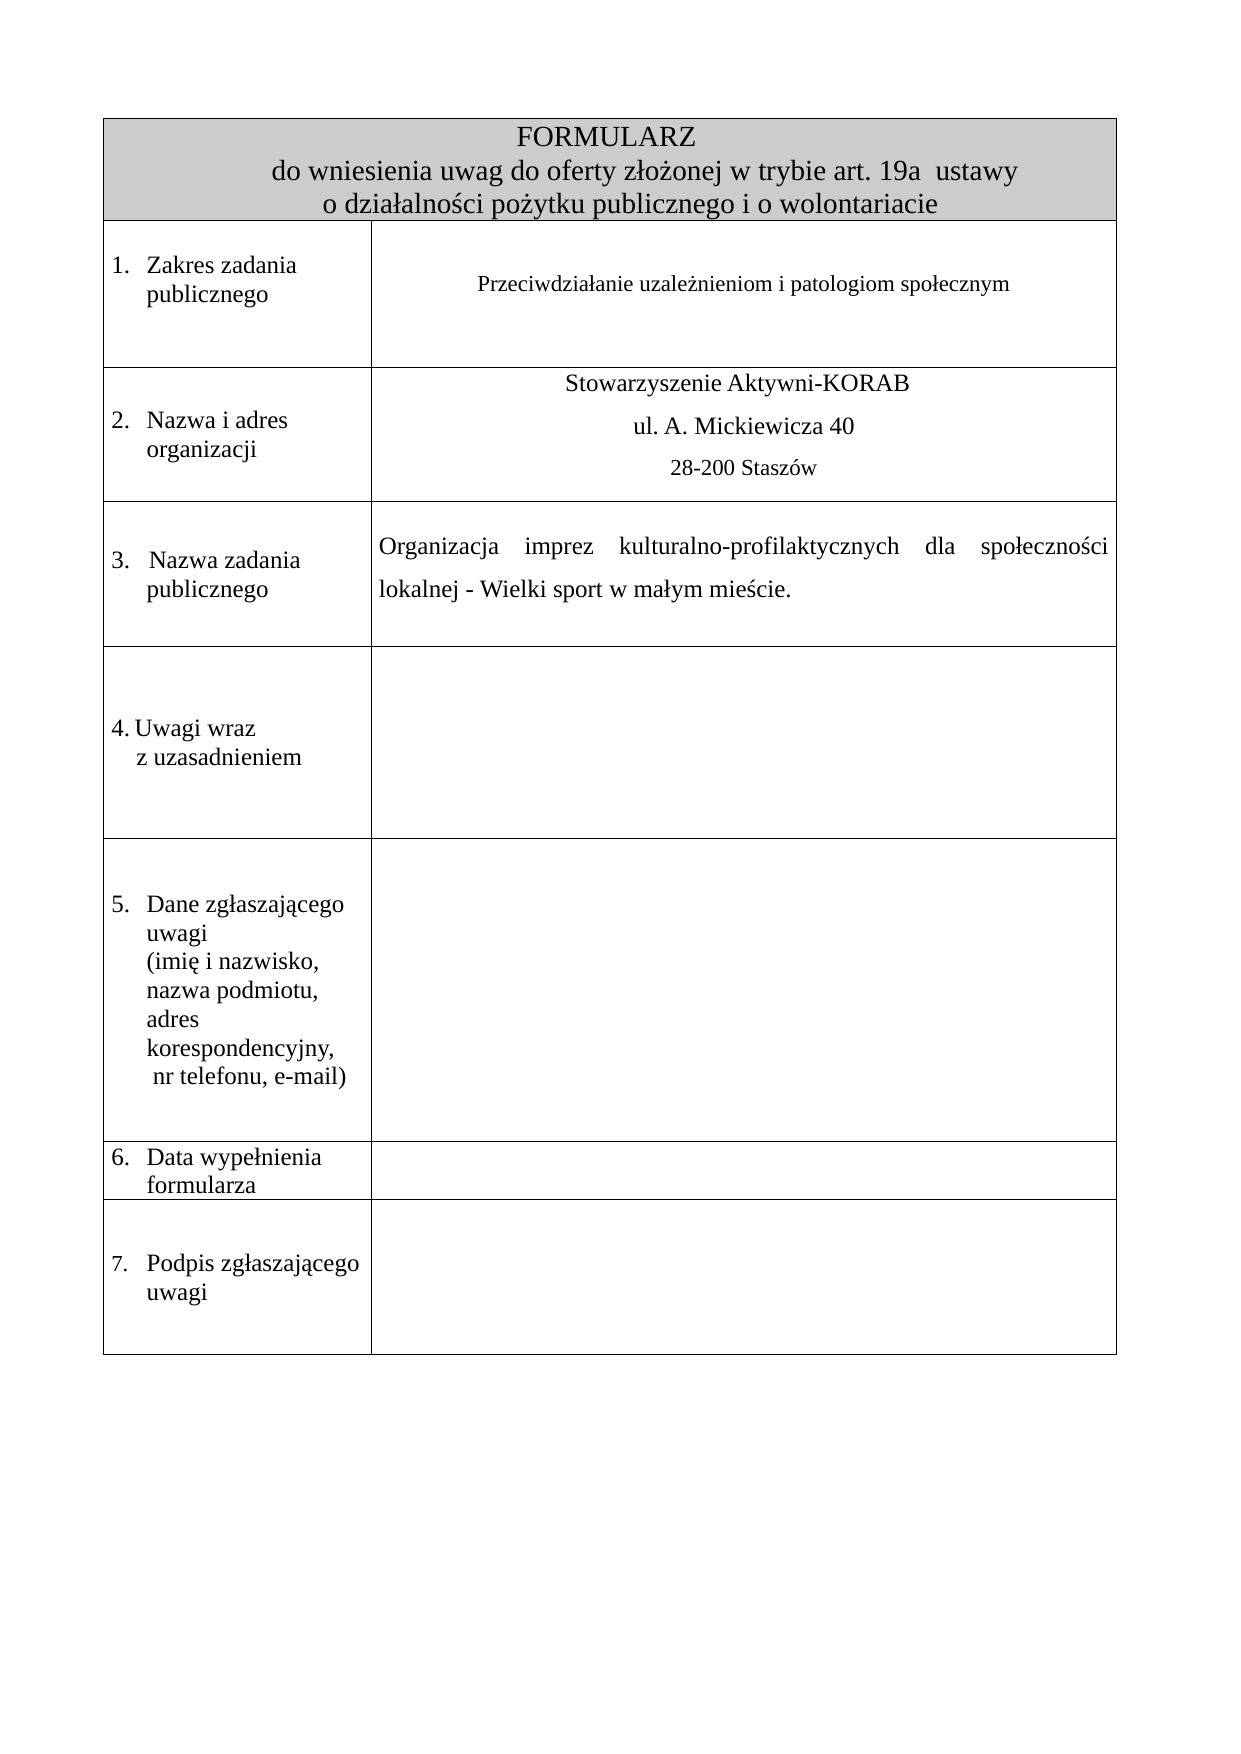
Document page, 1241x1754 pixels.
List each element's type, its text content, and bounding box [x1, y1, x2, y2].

table_cell 7. Podpis zgłaszającego uwagi [104, 1200, 371, 1353]
table_cell 2. Nazwa i adres organizacji [104, 368, 371, 501]
table_cell 3. Nazwa zadania publicznego [104, 502, 371, 646]
table_cell 1. Zakres zadania publicznego [104, 221, 371, 367]
table_cell [372, 1142, 1116, 1199]
table_cell Przeciwdziałanie uzależnieniom i patologiom społecznym [372, 221, 1116, 367]
table_cell Stowarzyszenie Aktywni-KORAB ul. A. Mickiewicza 40 28-200 Staszów [372, 368, 1116, 501]
table_cell 5. Dane zgłaszającego uwagi (imię i nazwisko, nazwa podmiotu, adres korespondencyjny, nr telefonu, e-mail) [104, 839, 371, 1141]
table_cell [372, 1200, 1116, 1353]
table_header FORMULARZ do wniesienia uwag do oferty złożonej w trybie art. 19a ustawy o działalności pożytku publicznego i o wolontariacie [104, 119, 1116, 220]
table_cell [372, 647, 1116, 837]
table_cell [372, 839, 1116, 1141]
table_cell Organizacja imprez kulturalno-profilaktycznych dla społeczności lokalnej - Wielki sport w małym mieście. [372, 502, 1116, 646]
table_cell 4. Uwagi wraz z uzasadnieniem [104, 647, 371, 837]
